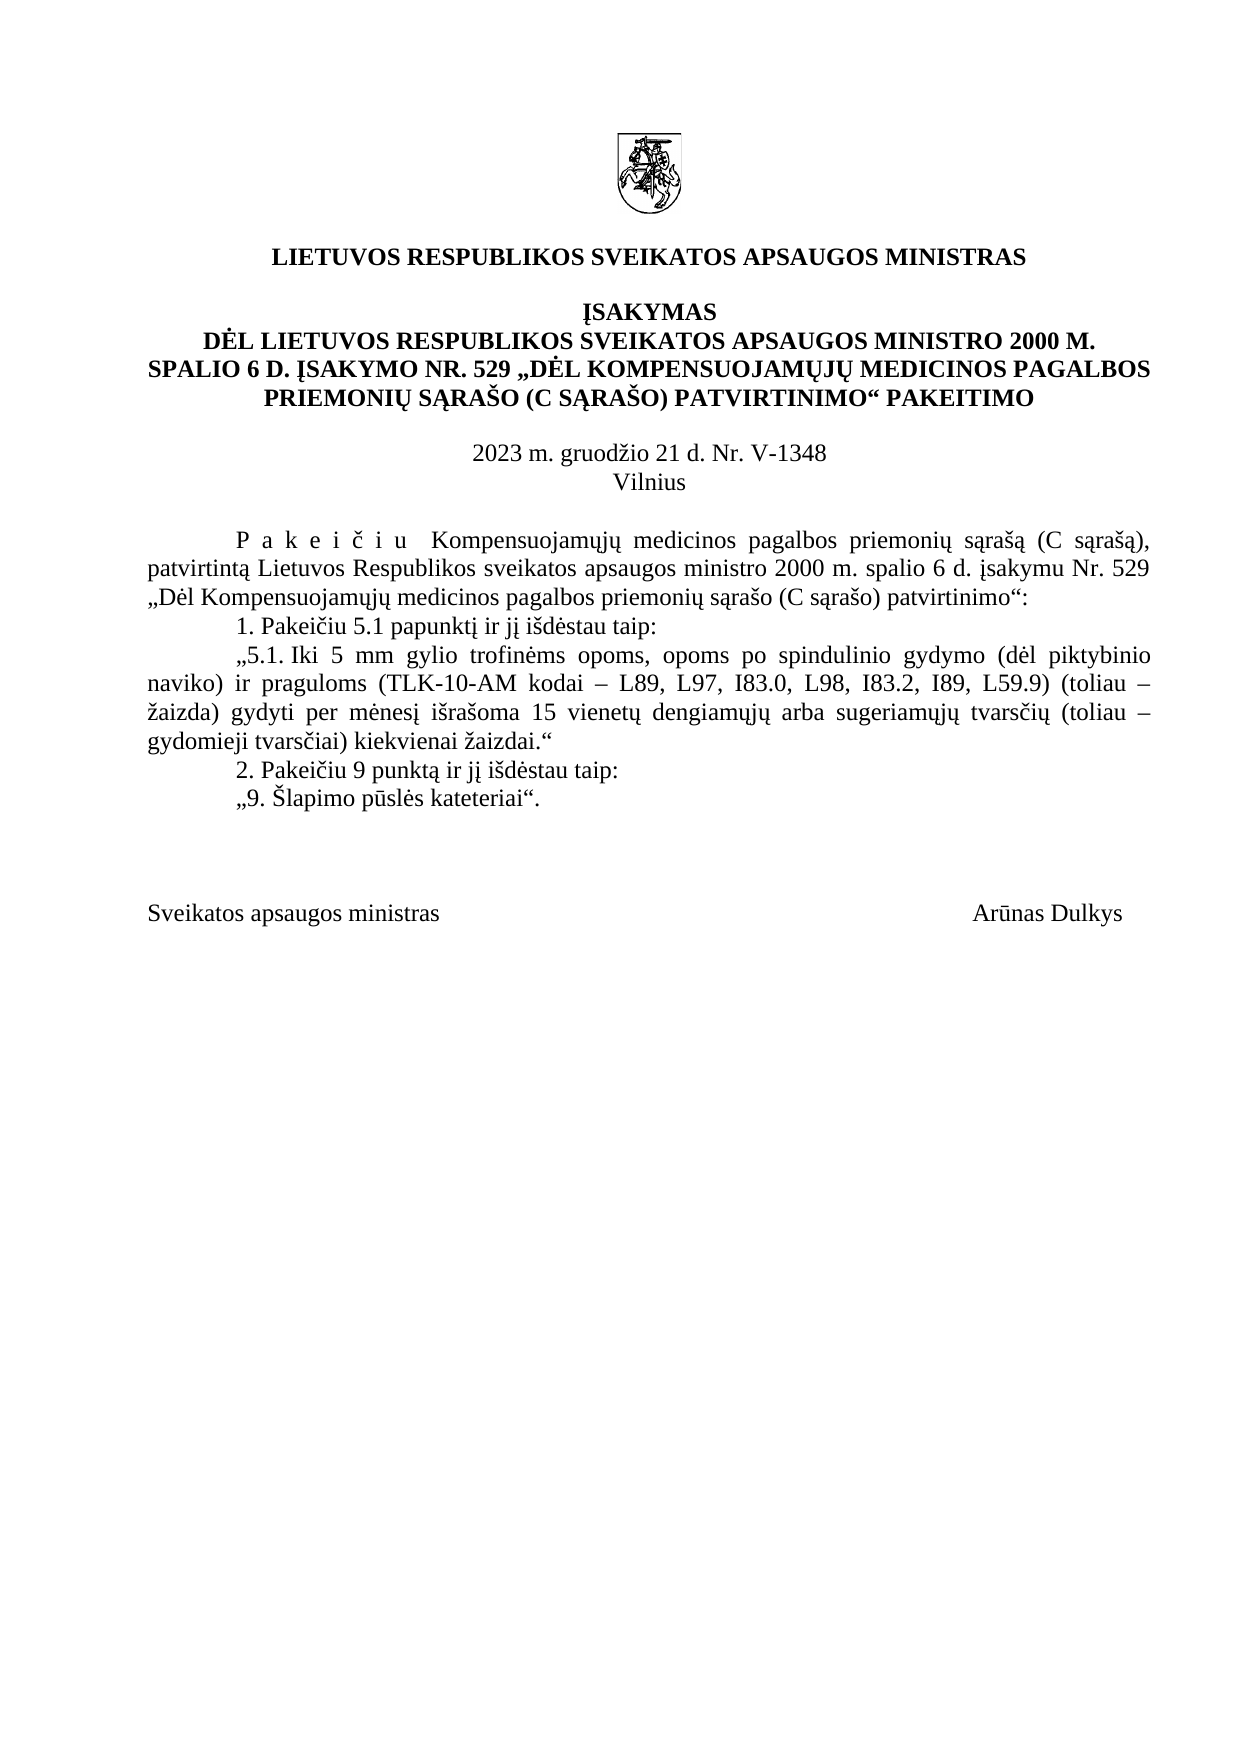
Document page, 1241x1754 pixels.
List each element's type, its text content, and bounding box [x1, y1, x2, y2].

text SPALIO 6 D. ĮSAKYMO NR. 529 „DĖL KOMPENSUOJAMŲJŲ MEDICINOS PAGALBOS PRIEMONIŲ SĄRAŠO (C SĄRAŠO) PATVIRTINIMO“ PAKEITIMO [147, 354, 1152, 412]
text 1. Pakeičiu 5.1 papunktį ir jį išdėstau taip: [147, 611, 1152, 640]
text ĮSAKYMAS [147, 297, 1152, 326]
text DĖL LIETUVOS RESPUBLIKOS SVEIKATOS APSAUGOS MINISTRO 2000 M. [147, 326, 1152, 354]
text „5.1. Iki 5 mm gylio trofinėms opoms, opoms po spindulinio gydymo (dėl piktybinio naviko) ir praguloms (TLK-10-AM kodai – L89, L97, I83.0, L98, I83.2, I89, L59.9) (toliau – žaizda) gydyti per mėnesį išrašoma 15 vienetų dengiamųjų arba sugeriamųjų tvarsčių (toliau – gydomieji tvarsčiai) kiekvienai žaizdai.“ [147, 640, 1152, 755]
text „9. Šlapimo pūslės kateteriai“. [147, 783, 1152, 812]
text 2023 m. gruodžio 21 d. Nr. V-1348 [147, 438, 1152, 467]
text Sveikatos apsaugos ministras Arūnas Dulkys [147, 898, 1152, 927]
text LIETUVOS RESPUBLIKOS SVEIKATOS APSAUGOS MINISTRAS [147, 242, 1152, 271]
text 2. Pakeičiu 9 punktą ir jį išdėstau taip: [147, 755, 1152, 783]
text P a k e i č i u Kompensuojamųjų medicinos pagalbos priemonių sąrašą (C sąrašą), patvirtintą Lietuvos Respublikos sveikatos apsaugos ministro 2000 m. spalio 6 d. įsakymu Nr. 529 „Dėl Kompensuojamųjų medicinos pagalbos priemonių sąrašo (C sąrašo) patvirtinimo“: [147, 525, 1152, 611]
text Vilnius [147, 467, 1152, 496]
